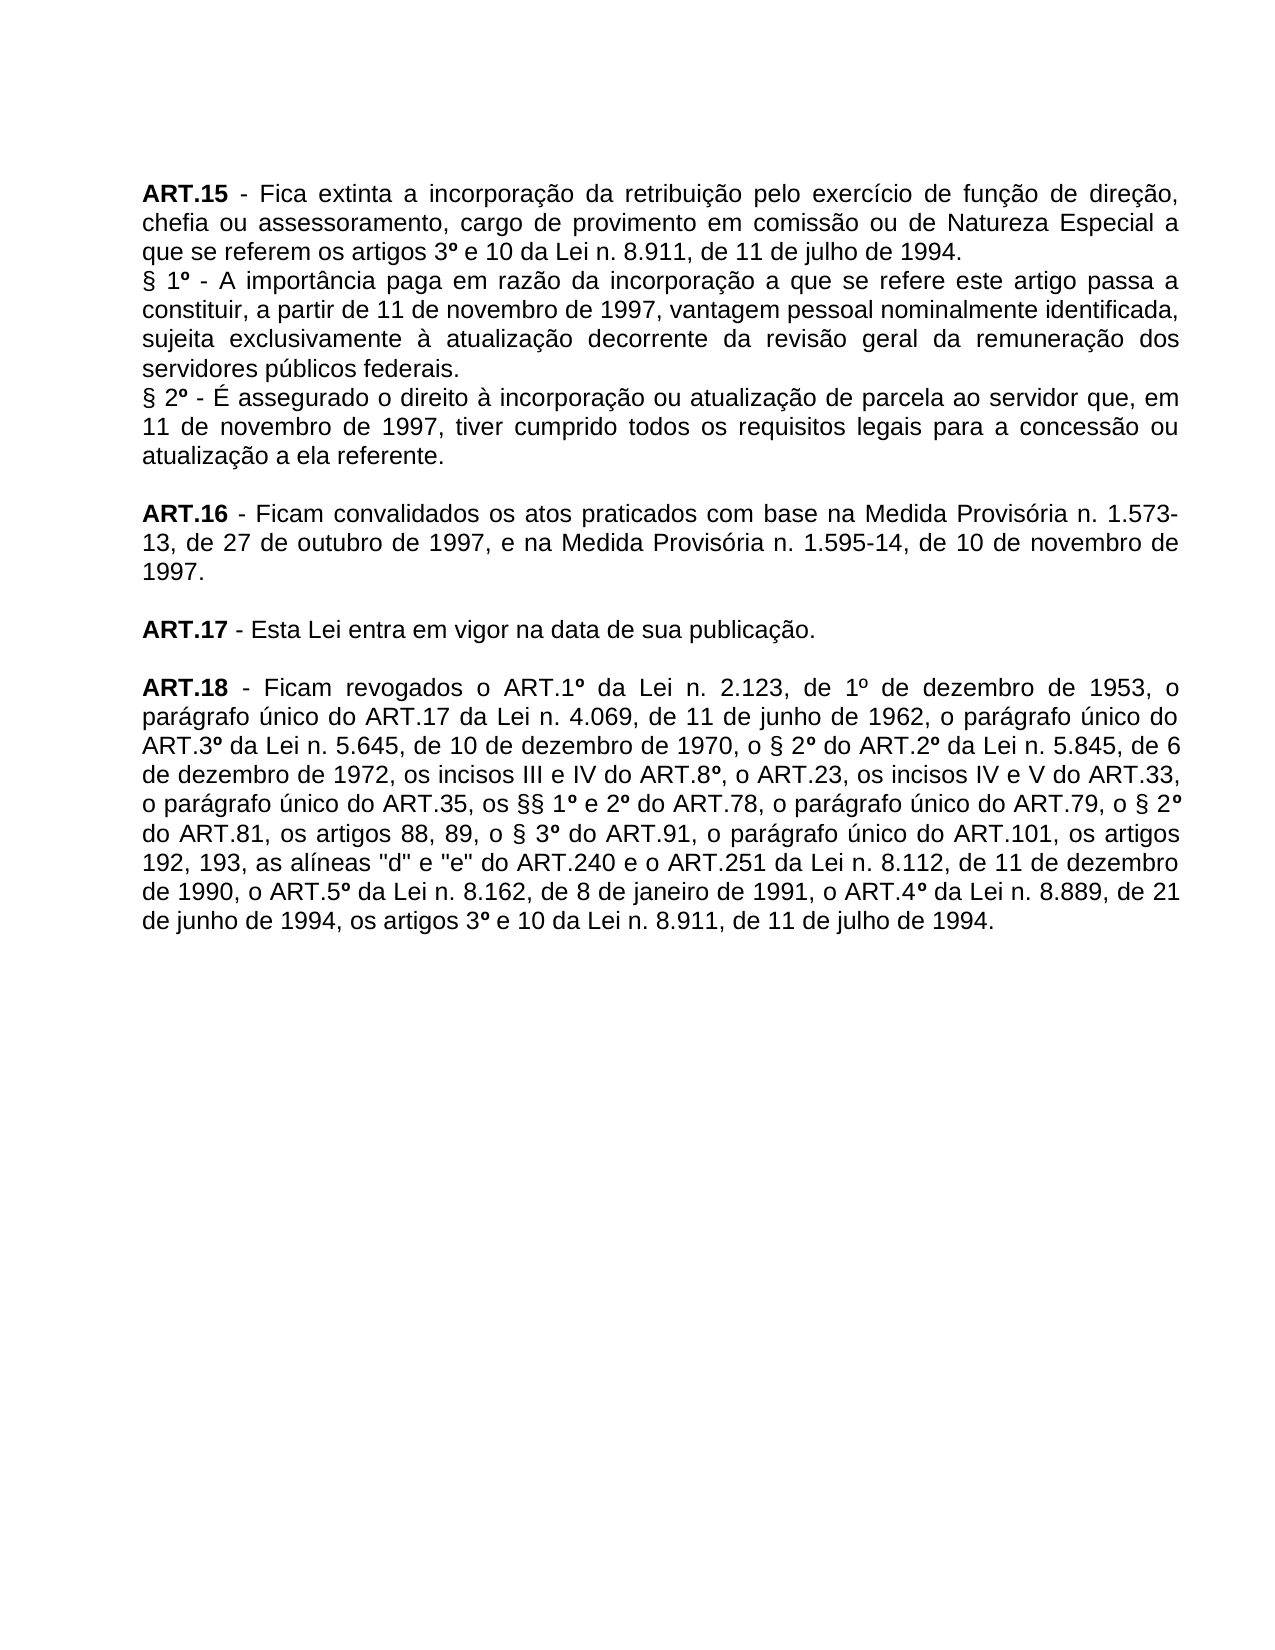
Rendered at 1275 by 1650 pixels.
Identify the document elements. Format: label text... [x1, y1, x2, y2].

text ART.18 - Ficam revogados o ART.1º da Lei n. 2.123, de 1º de dezembro de 1953, o parágrafo único do ART.17 da Lei n. 4.069, de 11 de junho de 1962, o parágrafo único do ART.3º da Lei n. 5.645, de 10 de dezembro de 1970, o § 2º do ART.2º da Lei n. 5.845, de 6 de dezembro de 1972, os incisos III e IV do ART.8º, o ART.23, os incisos IV e V do ART.33, o parágrafo único do ART.35, os §§ 1º e 2º do ART.78, o parágrafo único do ART.79, o § 2º do ART.81, os artigos 88, 89, o § 3º do ART.91, o parágrafo único do ART.101, os artigos 192, 193, as alíneas "d" e "e" do ART.240 e o ART.251 da Lei n. 8.112, de 11 de dezembro de 1990, o ART.5º da Lei n. 8.162, de 8 de janeiro de 1991, o ART.4º da Lei n. 8.889, de 21 de junho de 1994, os artigos 3º e 10 da Lei n. 8.911, de 11 de julho de 1994. [142, 673, 1181, 935]
text § 2º - É assegurado o direito à incorporação ou atualização de parcela ao servidor que, em 11 de novembro de 1997, tiver cumprido todos os requisitos legais para a concessão ou atualização a ela referente. [142, 382, 1181, 470]
text ART.17 - Esta Lei entra em vigor na data de sua publicação. [142, 615, 1181, 644]
text ART.16 - Ficam convalidados os atos praticados com base na Medida Provisória n. 1.573-13, de 27 de outubro de 1997, e na Medida Provisória n. 1.595-14, de 10 de novembro de 1997. [142, 499, 1181, 586]
text § 1º - A importância paga em razão da incorporação a que se refere este artigo passa a constituir, a partir de 11 de novembro de 1997, vantagem pessoal nominalmente identificada, sujeita exclusivamente à atualização decorrente da revisão geral da remuneração dos servidores públicos federais. [142, 266, 1181, 382]
text ART.15 - Fica extinta a incorporação da retribuição pelo exercício de função de direção, chefia ou assessoramento, cargo de provimento em comissão ou de Natureza Especial a que se referem os artigos 3º e 10 da Lei n. 8.911, de 11 de julho de 1994. [142, 179, 1181, 266]
